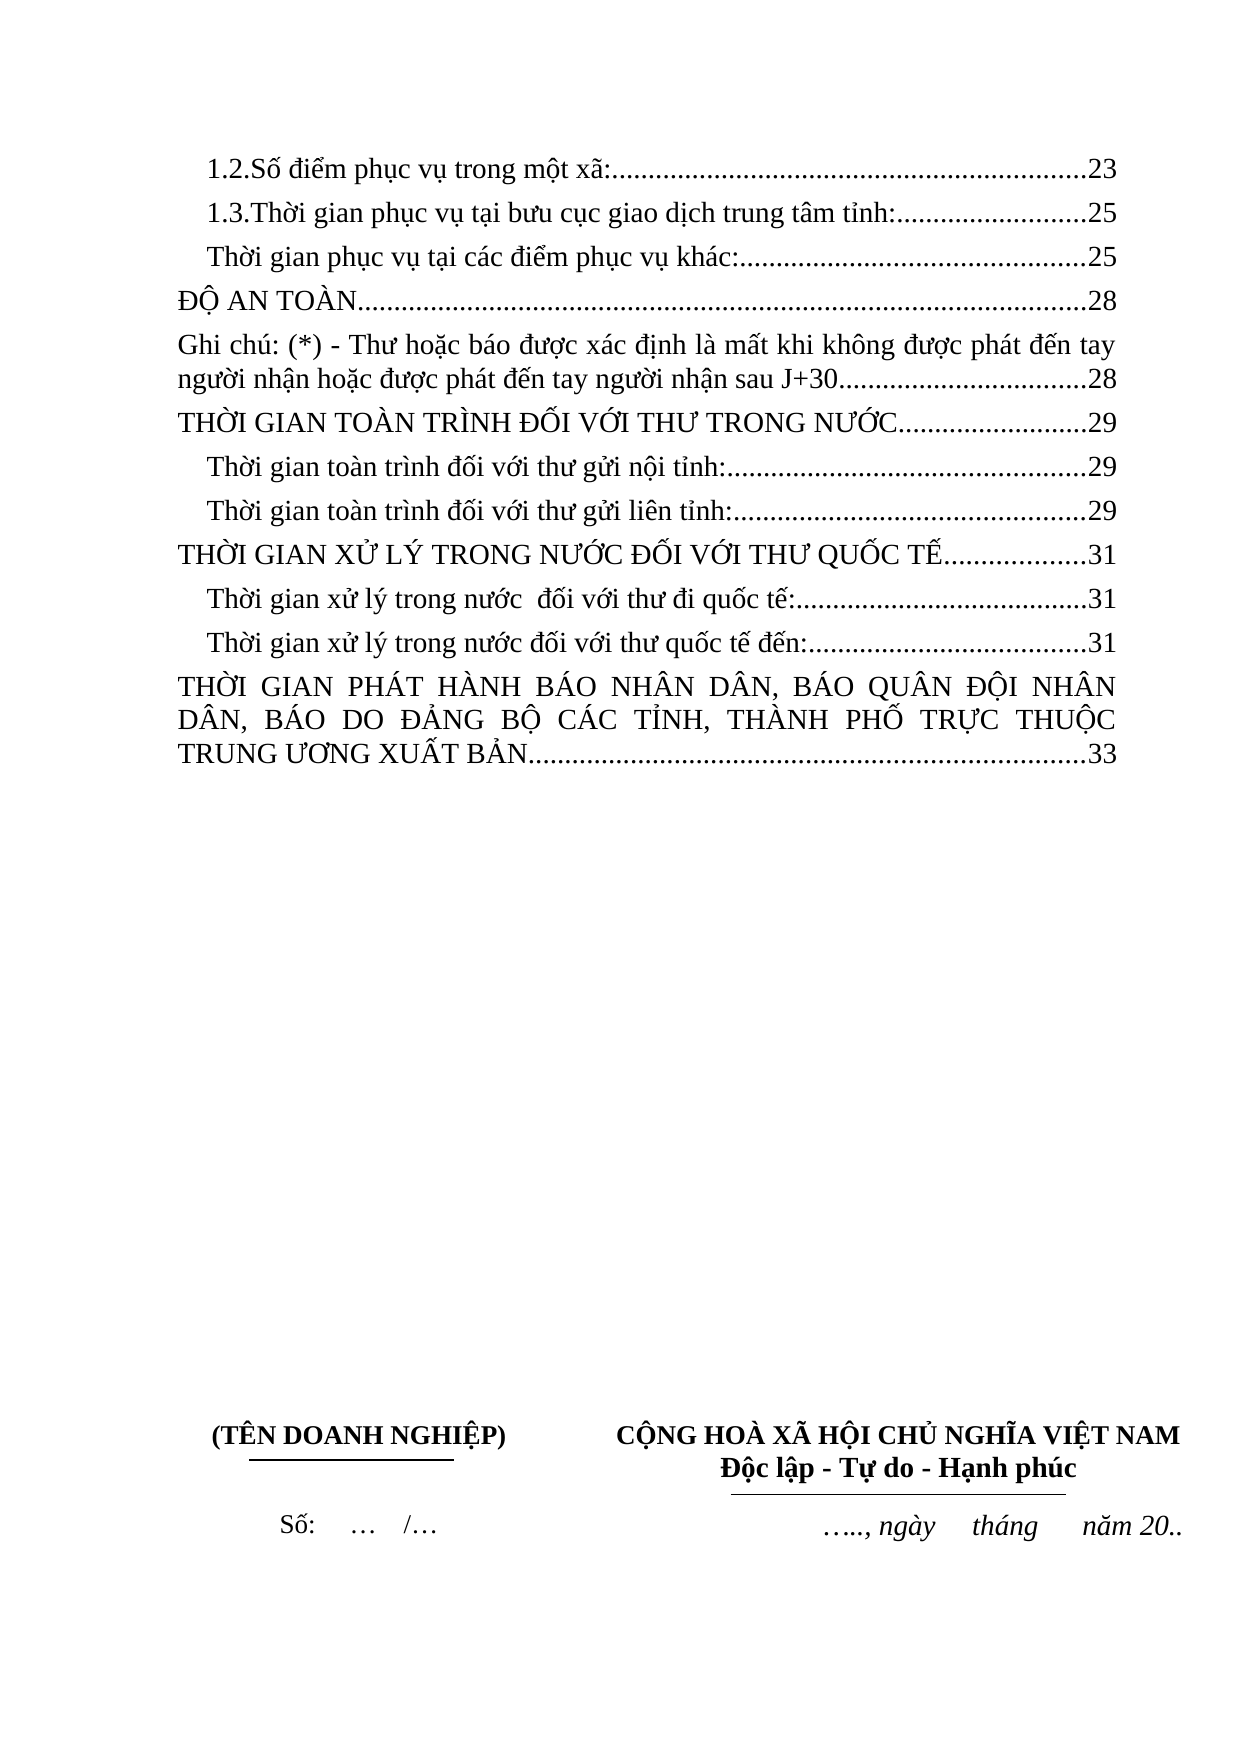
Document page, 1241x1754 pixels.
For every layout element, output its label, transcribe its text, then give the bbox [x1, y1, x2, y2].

text Thời gian toàn trình đối với thư gửi nội tỉnh: 29 [206, 449, 1117, 482]
text Ghi chú: (*) - Thư hoặc báo được xác định là mất khi không được phát đến tay người nhận hoặc được phát đến tay người nhận sau J+30. 28 [177, 327, 1117, 394]
text 1.2.Số điểm phục vụ trong một xã: 23 [206, 152, 1117, 185]
text 1.3.Thời gian phục vụ tại bưu cục giao dịch trung tâm tỉnh: 25 [206, 196, 1117, 229]
table_cell ….., ngày tháng năm 20.. [599, 1508, 1197, 1542]
text THỜI GIAN PHÁT HÀNH BÁO NHÂN DÂN, BÁO QUÂN ĐỘI NHÂN DÂN, BÁO DO ĐẢNG BỘ CÁC TỈNH, THÀNH PHỐ TRỰC THUỘC TRUNG ƯƠNG XUẤT BẢN 33 [177, 669, 1117, 769]
text THỜI GIAN TOÀN TRÌNH ĐỐI VỚI THƯ TRONG NƯỚC 29 [177, 405, 1117, 438]
table_cell Số: … /… [118, 1508, 599, 1542]
text Thời gian phục vụ tại các điểm phục vụ khác: 25 [206, 239, 1117, 273]
text Thời gian xử lý trong nước đối với thư đi quốc tế: 31 [206, 581, 1117, 614]
text Thời gian toàn trình đối với thư gửi liên tỉnh: 29 [206, 493, 1117, 526]
text ĐỘ AN TOÀN 28 [177, 283, 1117, 317]
text THỜI GIAN XỬ LÝ TRONG NƯỚC ĐỐI VỚI THƯ QUỐC TẾ 31 [177, 537, 1117, 570]
table_header CỘNG HOÀ XÃ HỘI CHỦ NGHĨA VIỆT NAM Độc lập - Tự do - Hạnh phúc [599, 1420, 1197, 1508]
table_header (TÊN DOANH NGHIỆP) [118, 1420, 599, 1508]
text Thời gian xử lý trong nước đối với thư quốc tế đến: 31 [206, 625, 1117, 658]
